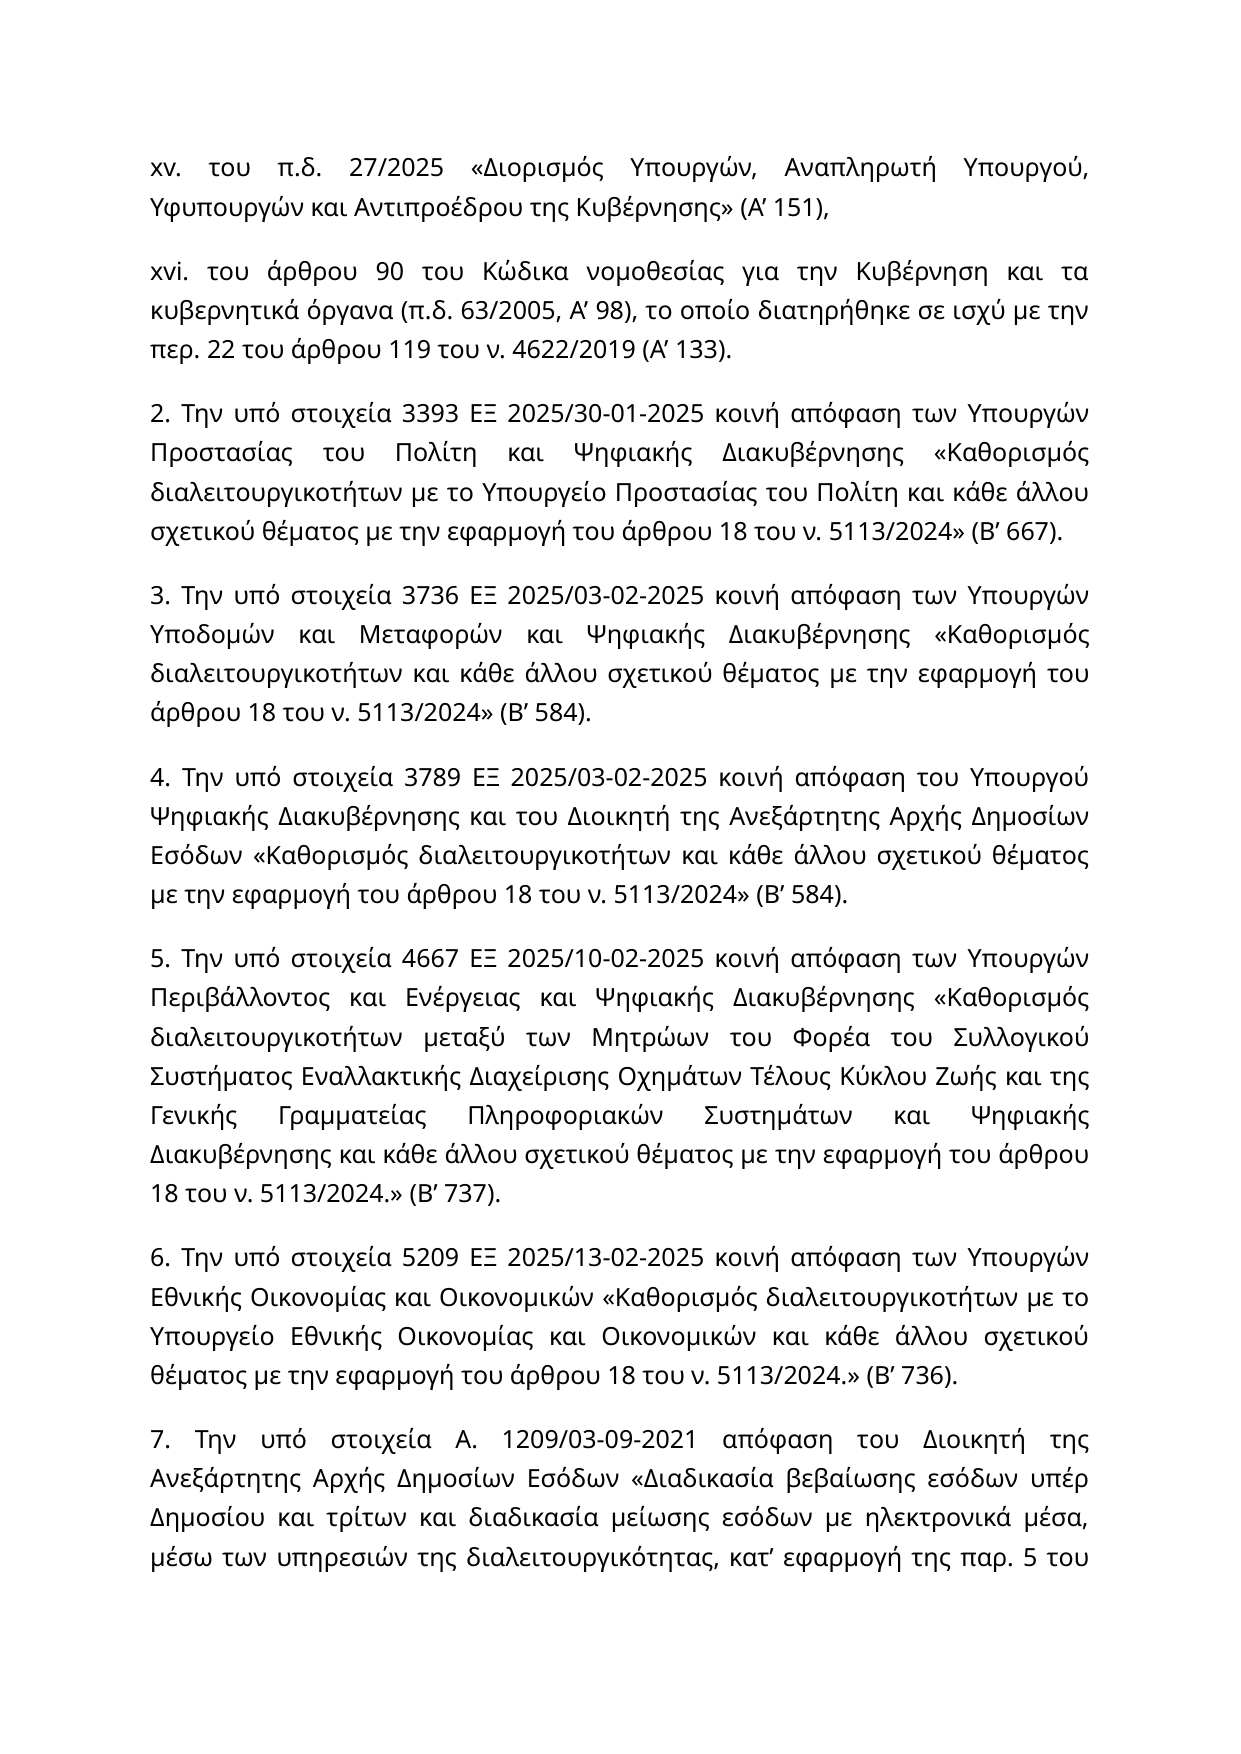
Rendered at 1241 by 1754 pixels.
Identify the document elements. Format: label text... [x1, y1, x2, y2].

text 5. Την υπό στοιχεία 4667 ΕΞ 2025/10-02-2025 κοινή απόφαση των Υπουργών Περιβάλλοντος και Ενέργειας και Ψηφιακής Διακυβέρνησης «Καθορισμός διαλειτουργικοτήτων μεταξύ των Μητρώων του Φορέα του Συλλογικού Συστήματος Εναλλακτικής Διαχείρισης Οχημάτων Τέλους Κύκλου Ζωής και της Γενικής Γραμματείας Πληροφοριακών Συστημάτων και Ψηφιακής Διακυβέρνησης και κάθε άλλου σχετικού θέματος με την εφαρμογή του άρθρου 18 του ν. 5113/2024.» (Β’ 737). [150, 941, 1090, 1210]
text xvi. του άρθρου 90 του Κώδικα νομοθεσίας για την Κυβέρνηση και τα κυβερνητικά όργανα (π.δ. 63/2005, Α’ 98), το οποίο διατηρήθηκε σε ισχύ με την περ. 22 του άρθρου 119 του ν. 4622/2019 (Α’ 133). [150, 253, 1090, 366]
text xv. του π.δ. 27/2025 «Διορισμός Υπουργών, Αναπληρωτή Υπουργού, Υφυπουργών και Αντιπροέδρου της Κυβέρνησης» (Α’ 151), [150, 150, 1090, 223]
text 4. Την υπό στοιχεία 3789 ΕΞ 2025/03-02-2025 κοινή απόφαση του Υπουργού Ψηφιακής Διακυβέρνησης και του Διοικητή της Ανεξάρτητης Αρχής Δημοσίων Εσόδων «Καθορισμός διαλειτουργικοτήτων και κάθε άλλου σχετικού θέματος με την εφαρμογή του άρθρου 18 του ν. 5113/2024» (Β’ 584). [150, 759, 1090, 911]
text 6. Την υπό στοιχεία 5209 ΕΞ 2025/13-02-2025 κοινή απόφαση των Υπουργών Εθνικής Οικονομίας και Οικονομικών «Καθορισμός διαλειτουργικοτήτων με το Υπουργείο Εθνικής Οικονομίας και Οικονομικών και κάθε άλλου σχετικού θέματος με την εφαρμογή του άρθρου 18 του ν. 5113/2024.» (Β’ 736). [150, 1240, 1090, 1392]
text 3. Την υπό στοιχεία 3736 ΕΞ 2025/03-02-2025 κοινή απόφαση των Υπουργών Υποδομών και Μεταφορών και Ψηφιακής Διακυβέρνησης «Καθορισμός διαλειτουργικοτήτων και κάθε άλλου σχετικού θέματος με την εφαρμογή του άρθρου 18 του ν. 5113/2024» (Β’ 584). [150, 577, 1090, 729]
text 2. Την υπό στοιχεία 3393 ΕΞ 2025/30-01-2025 κοινή απόφαση των Υπουργών Προστασίας του Πολίτη και Ψηφιακής Διακυβέρνησης «Καθορισμός διαλειτουργικοτήτων με το Υπουργείο Προστασίας του Πολίτη και κάθε άλλου σχετικού θέματος με την εφαρμογή του άρθρου 18 του ν. 5113/2024» (Β’ 667). [150, 396, 1090, 547]
text 7. Την υπό στοιχεία Α. 1209/03-09-2021 απόφαση του Διοικητή της Ανεξάρτητης Αρχής Δημοσίων Εσόδων «Διαδικασία βεβαίωσης εσόδων υπέρ Δημοσίου και τρίτων και διαδικασία μείωσης εσόδων με ηλεκτρονικά μέσα, μέσω των υπηρεσιών της διαλειτουργικότητας, κατ’ εφαρμογή της παρ. 5 του [150, 1422, 1090, 1573]
